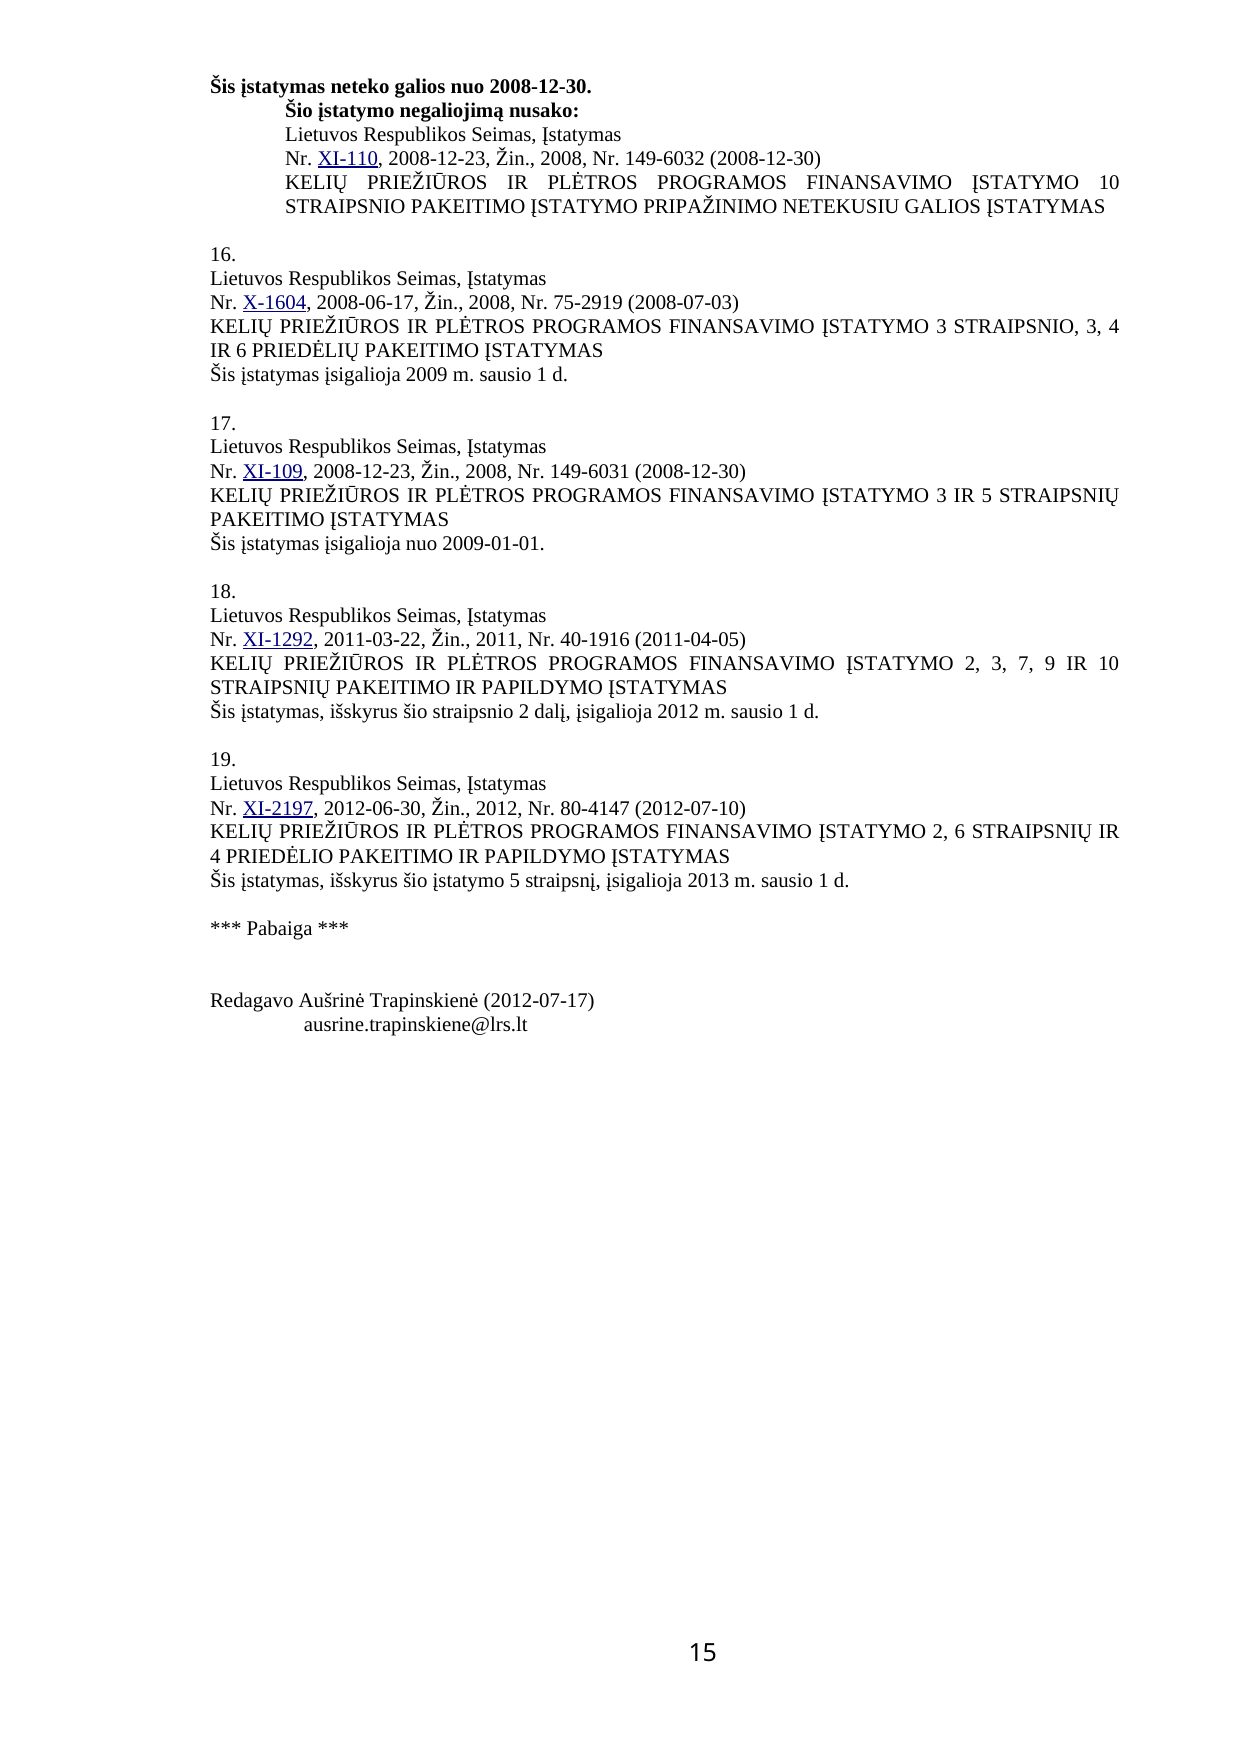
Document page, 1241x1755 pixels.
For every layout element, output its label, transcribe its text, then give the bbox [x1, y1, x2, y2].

text KELIŲ PRIEŽIŪROS IR PLĖTROS PROGRAMOS FINANSAVIMO ĮSTATYMO 10 STRAIPSNIO PAKEITIMO ĮSTATYMO PRIPAŽINIMO NETEKUSIU GALIOS ĮSTATYMAS [285, 170, 1120, 218]
text Lietuvos Respublikos Seimas, Įstatymas [210, 603, 1120, 627]
text 19. [210, 747, 1120, 771]
text Šis įstatymas, išskyrus šio straipsnio 2 dalį, įsigalioja 2012 m. sausio 1 d. [210, 699, 1120, 723]
text Lietuvos Respublikos Seimas, Įstatymas [210, 771, 1120, 795]
text Šis įstatymas įsigalioja nuo 2009-01-01. [210, 531, 1120, 555]
text *** Pabaiga *** [210, 916, 1120, 940]
text 18. [210, 579, 1120, 603]
text Nr. X-1604, 2008-06-17, Žin., 2008, Nr. 75-2919 (2008-07-03) [210, 290, 1120, 314]
text Šio įstatymo negaliojimą nusako: [285, 98, 1120, 122]
text KELIŲ PRIEŽIŪROS IR PLĖTROS PROGRAMOS FINANSAVIMO ĮSTATYMO 3 STRAIPSNIO, 3, 4 IR 6 PRIEDĖLIŲ PAKEITIMO ĮSTATYMAS [210, 314, 1120, 362]
text Šis įstatymas neteko galios nuo 2008-12-30. [210, 73, 1120, 98]
text Lietuvos Respublikos Seimas, Įstatymas [210, 266, 1120, 290]
text Lietuvos Respublikos Seimas, Įstatymas [210, 434, 1120, 458]
text Šis įstatymas įsigalioja 2009 m. sausio 1 d. [210, 362, 1120, 386]
text ausrine.trapinskiene@lrs.lt [210, 1012, 1120, 1036]
text Lietuvos Respublikos Seimas, Įstatymas [285, 122, 1120, 146]
text Nr. XI-110, 2008-12-23, Žin., 2008, Nr. 149-6032 (2008-12-30) [285, 146, 1120, 170]
text Nr. XI-1292, 2011-03-22, Žin., 2011, Nr. 40-1916 (2011-04-05) [210, 627, 1120, 651]
text KELIŲ PRIEŽIŪROS IR PLĖTROS PROGRAMOS FINANSAVIMO ĮSTATYMO 2, 6 STRAIPSNIŲ IR 4 PRIEDĖLIO PAKEITIMO IR PAPILDYMO ĮSTATYMAS [210, 819, 1120, 868]
text KELIŲ PRIEŽIŪROS IR PLĖTROS PROGRAMOS FINANSAVIMO ĮSTATYMO 2, 3, 7, 9 IR 10 STRAIPSNIŲ PAKEITIMO IR PAPILDYMO ĮSTATYMAS [210, 651, 1120, 699]
text Redagavo Aušrinė Trapinskienė (2012-07-17) [210, 988, 1120, 1012]
text 16. [210, 242, 1120, 266]
text Šis įstatymas, išskyrus šio įstatymo 5 straipsnį, įsigalioja 2013 m. sausio 1 d. [210, 868, 1120, 892]
text Nr. XI-2197, 2012-06-30, Žin., 2012, Nr. 80-4147 (2012-07-10) [210, 795, 1120, 819]
text KELIŲ PRIEŽIŪROS IR PLĖTROS PROGRAMOS FINANSAVIMO ĮSTATYMO 3 IR 5 STRAIPSNIŲ PAKEITIMO ĮSTATYMAS [210, 483, 1120, 531]
text 17. [210, 410, 1120, 434]
text Nr. XI-109, 2008-12-23, Žin., 2008, Nr. 149-6031 (2008-12-30) [210, 458, 1120, 483]
